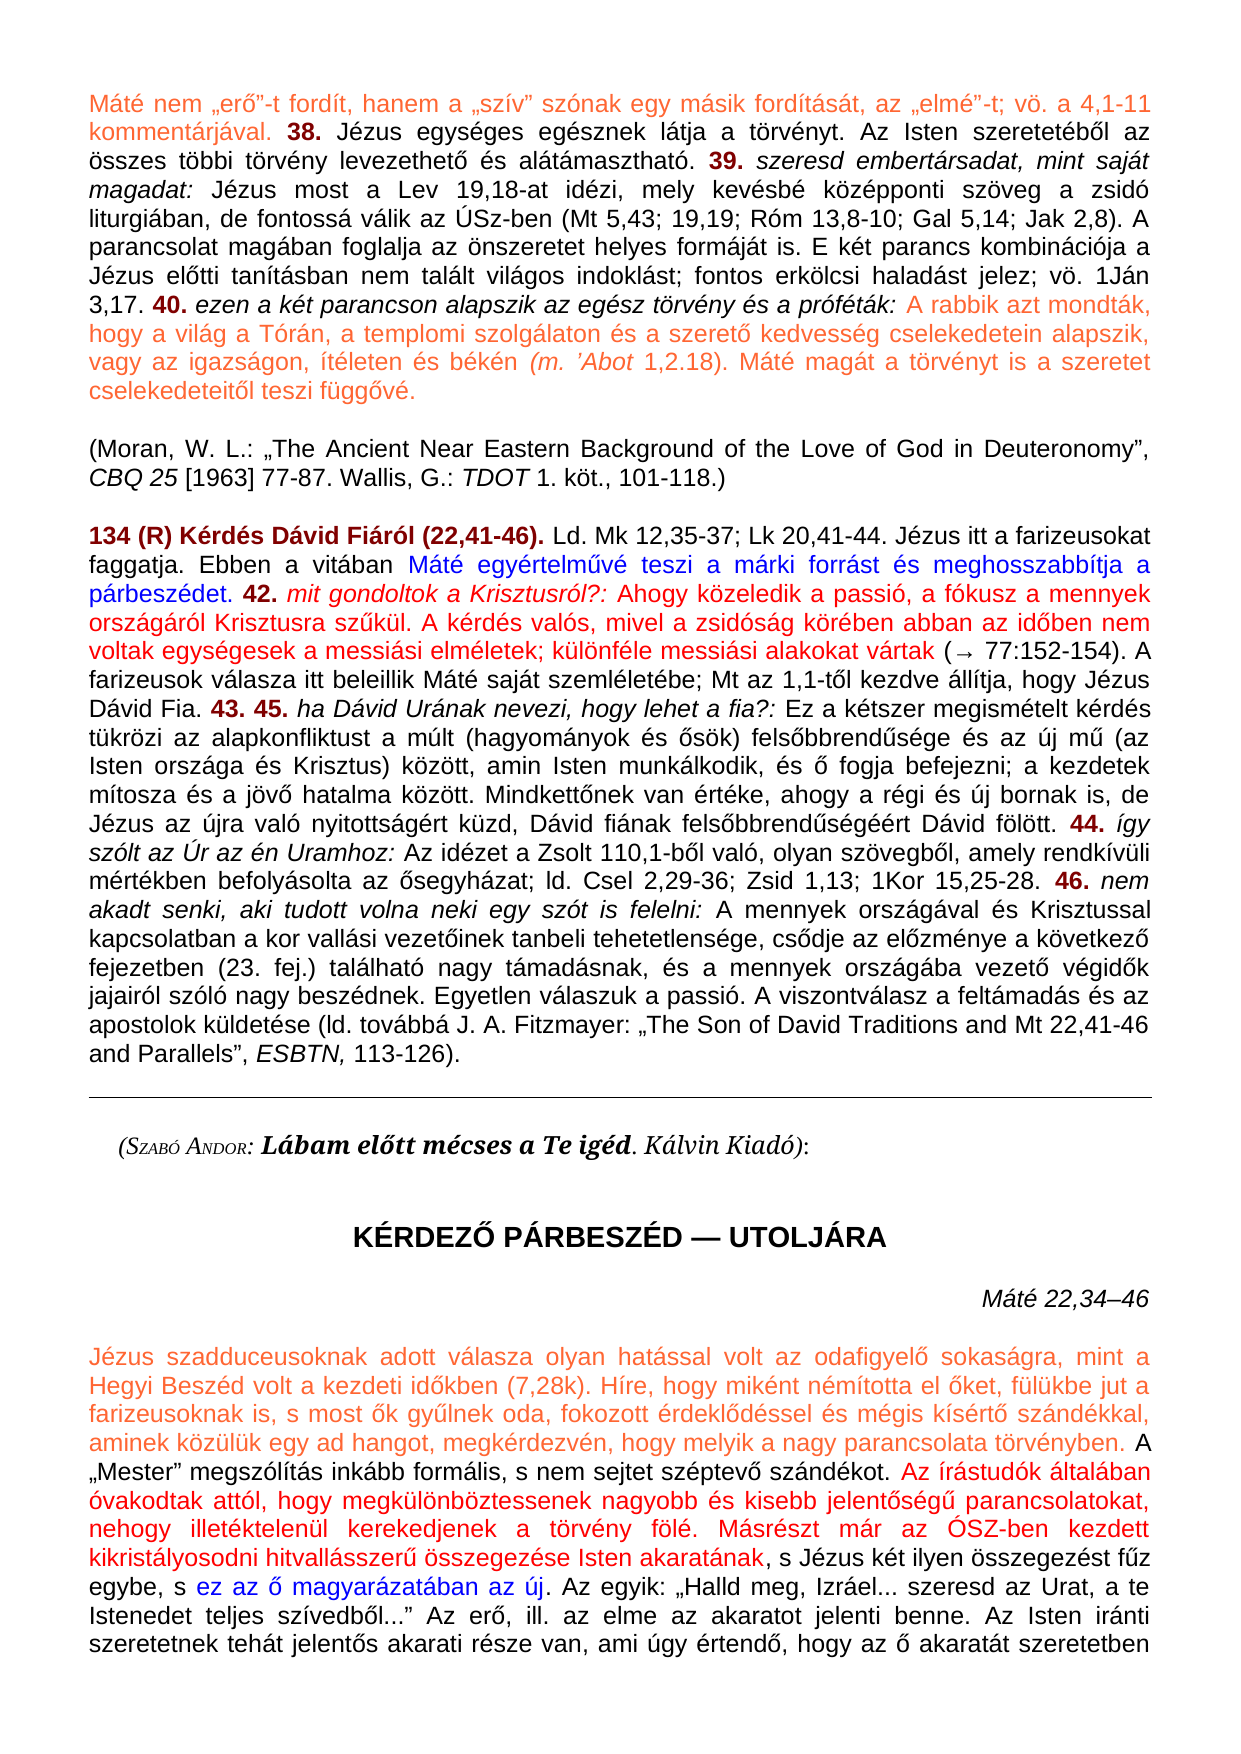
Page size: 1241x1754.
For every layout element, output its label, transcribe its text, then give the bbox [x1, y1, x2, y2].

text Máté nem „erő”‑t fordít, hanem a „szív” szónak egy másik fordítását, az „elmé”‑t; vö. a 4,1-11 kommentárjával. 38. Jézus egységes egésznek látja a törvényt. Az Isten szeretetéből az összes többi törvény levezethető és alátámasztható. 39. szeresd embertársadat, mint saját magadat: Jézus most a Lev 19,18-at idézi, mely kevésbé középponti szöveg a zsidó liturgiában, de fontossá válik az ÚSz-ben (Mt 5,43; 19,19; Róm 13,8-10; Gal 5,14; Jak 2,8). A parancsolat magában foglalja az önszeretet helyes formáját is. E két parancs kombinációja a Jézus előtti tanításban nem talált világos indoklást; fontos erkölcsi haladást jelez; vö. 1Ján 3,17. 40. ezen a két parancson alapszik az egész törvény és a próféták: A rabbik azt mondták, hogy a világ a Tórán, a templomi szolgálaton és a szerető kedvesség cselekedetein alapszik, vagy az igazságon, ítéleten és békén (m. ’Abot 1,2.18). Máté magát a törvényt is a szeretet cselekedeteitől teszi függővé. [88, 88, 1152, 405]
text (Szabó Andor: Lábam előtt mécses a Te igéd. Kálvin Kiadó): [88, 1098, 1152, 1191]
text Máté 22,34‒46 [88, 1284, 1152, 1312]
text 134 (R) Kérdés Dávid Fiáról (22,41-46). Ld. Mk 12,35-37; Lk 20,41-44. Jézus itt a farizeusokat faggatja. Ebben a vitában Máté egyértelművé teszi a márki forrást és meghosszabbítja a párbeszédet. 42. mit gondoltok a Krisztusról?: Ahogy közeledik a passió, a fókusz a mennyek országáról Krisztusra szűkül. A kérdés valós, mivel a zsidóság körében abban az időben nem voltak egységesek a messiási elméletek; különféle messiási alakokat vártak (→ 77:152-154). A farizeusok válasza itt beleillik Máté saját szemléletébe; Mt az 1,1-től kezdve állítja, hogy Jézus Dávid Fia. 43. 45. ha Dávid Urának nevezi, hogy lehet a fia?: Ez a kétszer megismételt kérdés tükrözi az alapkonfliktust a múlt (hagyományok és ősök) felsőbbrendűsége és az új mű (az Isten országa és Krisztus) között, amin Isten munkálkodik, és ő fogja befejezni; a kezdetek mítosza és a jövő hatalma között. Mindkettőnek van értéke, ahogy a régi és új bornak is, de Jézus az újra való nyitottságért küzd, Dávid fiának felsőbbrendűségéért Dávid fölött. 44. így szólt az Úr az én Uramhoz: Az idézet a Zsolt 110,1-ből való, olyan szövegből, amely rendkívüli mértékben befolyásolta az ősegyházat; ld. Csel 2,29-36; Zsid 1,13; 1Kor 15,25-28. 46. nem akadt senki, aki tudott volna neki egy szót is felelni: A mennyek országával és Krisztussal kapcsolatban a kor vallási vezetőinek tanbeli tehetetlensége, csődje az előzménye a következő fejezetben (23. fej.) található nagy támadásnak, és a mennyek országába vezető végidők jajairól szóló nagy beszédnek. Egyetlen válaszuk a passió. A viszontválasz a feltámadás és az apostolok küldetése (ld. továbbá J. A. Fitzmayer: „The Son of David Traditions and Mt 22,41-46 and Parallels”, ESBTN, 113-126). [88, 521, 1152, 1067]
text KÉRDEZŐ PÁRBESZÉD ― UTOLJÁRA [88, 1220, 1152, 1254]
text (Moran, W. L.: „The Ancient Near Eastern Background of the Love of God in Deuteronomy”, CBQ 25 [1963] 77-87. Wallis, G.: TDOT 1. köt., 101-118.) [88, 434, 1152, 492]
text Jézus szadduceusoknak adott válasza olyan hatással volt az odafigyelő sokaságra, mint a Hegyi Beszéd volt a kezdeti időkben (7,28k). Híre, hogy miként némította el őket, fülükbe jut a farizeusoknak is, s most ők gyűlnek oda, fokozott érdeklődéssel és mégis kísértő szándékkal, aminek közülük egy ad hangot, megkérdezvén, hogy melyik a nagy parancsolata törvényben. A „Mester” megszólítás inkább formális, s nem sejtet széptevő szándékot. Az írástudók általában óvakodtak attól, hogy megkülönböztessenek nagyobb és kisebb jelentőségű parancsolatokat, nehogy illetéktelenül kerekedjenek a törvény fölé. Másrészt már az ÓSZ-ben kezdett kikristályosodni hitvallásszerű összegezése Isten akaratának, s Jézus két ilyen összegezést fűz egybe, s ez az ő magyarázatában az új. Az egyik: „Halld meg, Izráel... szeresd az Urat, a te Istenedet teljes szívedből...” Az erő, ill. az elme az akaratot jelenti benne. Az Isten iránti szeretetnek tehát jelentős akarati része van, ami úgy értendő, hogy az ő akaratát szeretetben [88, 1342, 1152, 1658]
